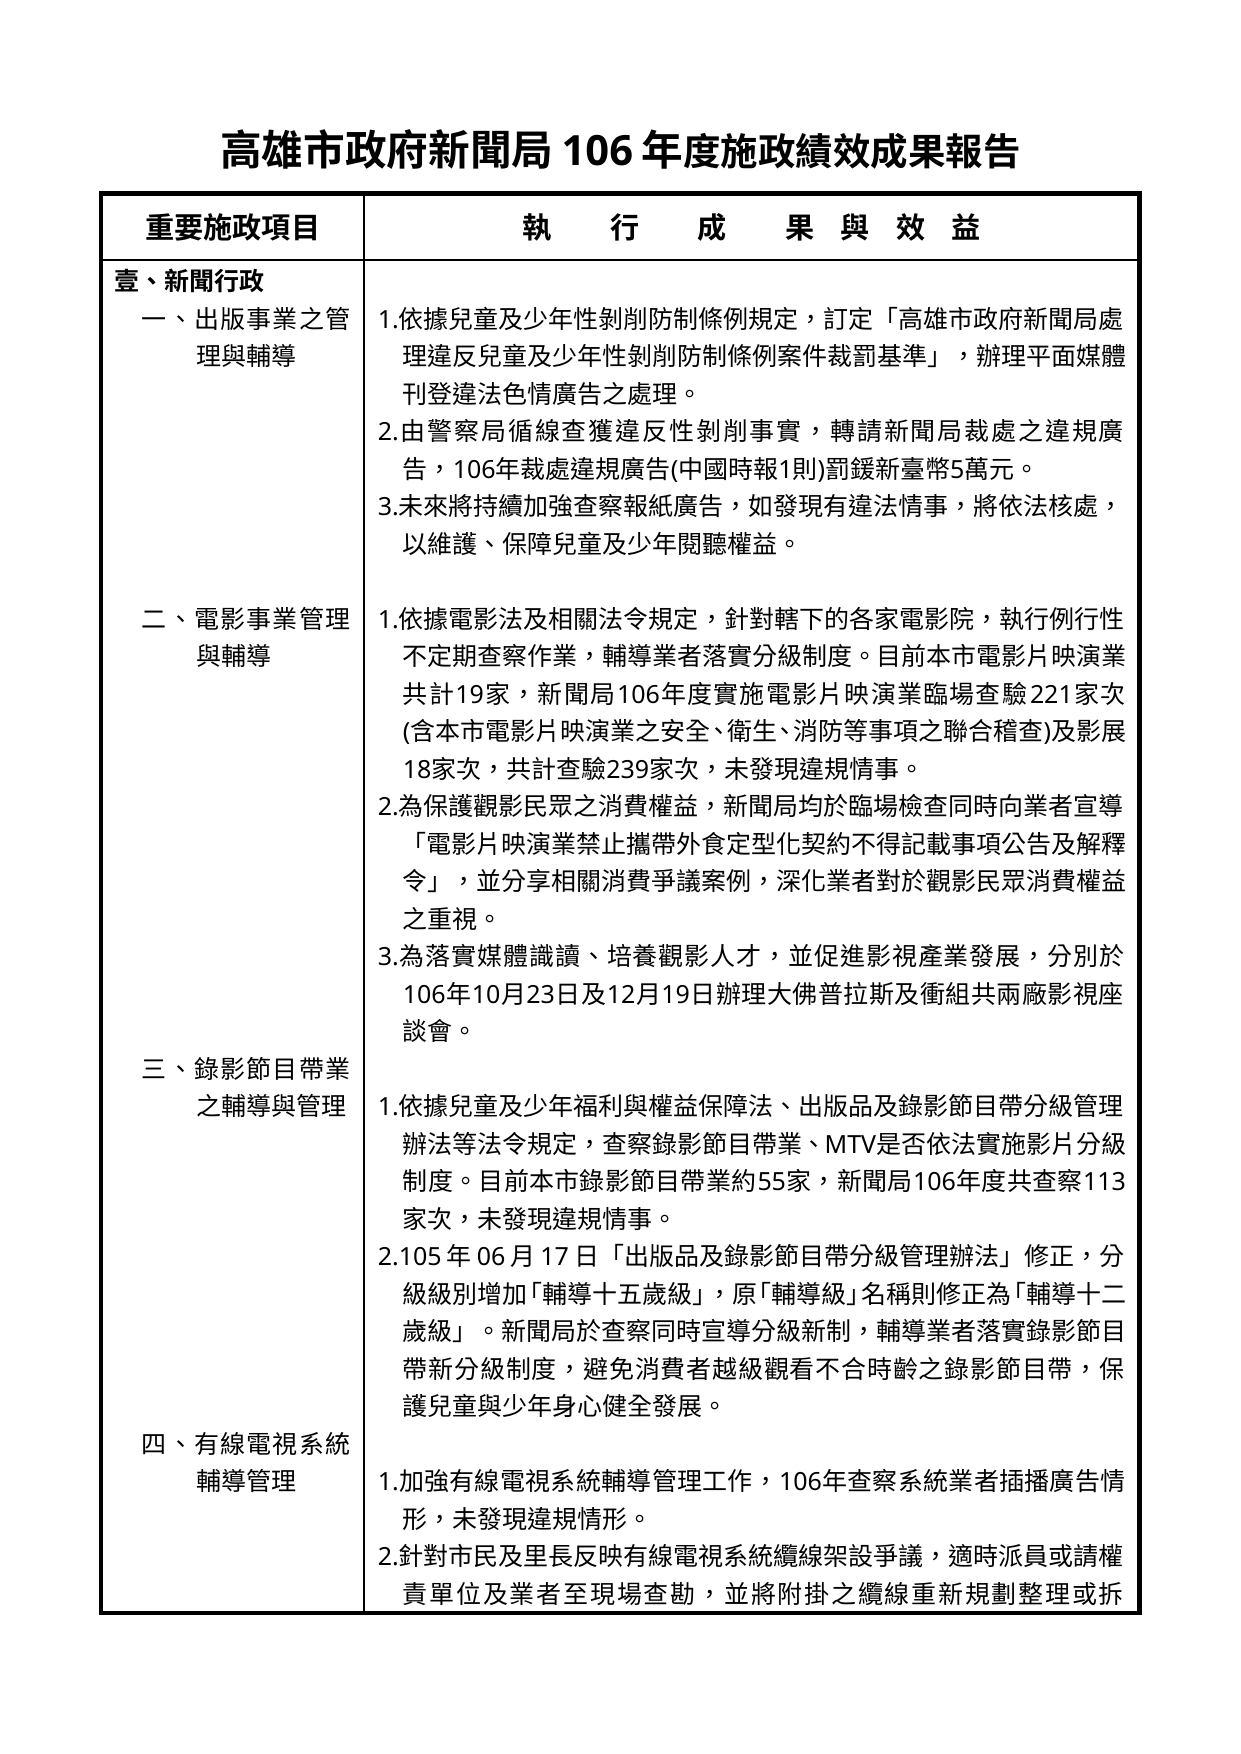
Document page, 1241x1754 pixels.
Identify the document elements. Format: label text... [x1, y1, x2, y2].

table_cell 1.依據兒童及少年性剝削防制條例規定，訂定「高雄市政府新聞局處理違反兒童及少年性剝削防制條例案件裁罰基準」，辦理平面媒體刊登違法色情廣告之處理。 2.由警察局循線查獲違反性剝削事實，轉請新聞局裁處之違規廣告，106年裁處違規廣告(中國時報1則)罰鍰新臺幣5萬元。 3.未來將持續加強查察報紙廣告，如發現有違法情事，將依法核處，以維護、保障兒童及少年閱聽權益。 1.依據電影法及相關法令規定，針對轄下的各家電影院，執行例行性不定期查察作業，輔導業者落實分級制度。目前本市電影片映演業共計19家，新聞局106年度實施電影片映演業臨場查驗221家次 (含本市電影片映演業之安全、衛生、消防等事項之聯合稽查)及影展18家次，共計查驗239家次，未發現違規情事。 2.為保護觀影民眾之消費權益，新聞局均於臨場檢查同時向業者宣導「電影片映演業禁止攜帶外食定型化契約不得記載事項公告及解釋令」，並分享相關消費爭議案例，深化業者對於觀影民眾消費權益之重視。 3.為落實媒體識讀、培養觀影人才，並促進影視產業發展，分別於106年10月23日及12月19日辦理大佛普拉斯及衝組共兩廠影視座談會。 1.依據兒童及少年福利與權益保障法、出版品及錄影節目帶分級管理辦法等法令規定，查察錄影節目帶業、MTV是否依法實施影片分級制度。目前本市錄影節目帶業約55家，新聞局106年度共查察113家次，未發現違規情事。 2.105年06月17日「出版品及錄影節目帶分級管理辦法」修正，分級級別增加「輔導十五歲級」，原「輔導級」名稱則修正為「輔導十二歲級」。新聞局於查察同時宣導分級新制，輔導業者落實錄影節目帶新分級制度，避免消費者越級觀看不合時齡之錄影節目帶，保護兒童與少年身心健全發展。 1.加強有線電視系統輔導管理工作，106年查察系統業者插播廣告情形，未發現違規情形。 2.針對市民及里長反映有線電視系統纜線架設爭議，適時派員或請權責單位及業者至現場查勘，並將附掛之纜線重新規劃整理或拆 [365, 261, 1137, 1611]
table_cell 壹、新聞行政 一、出版事業之管理與輔導 二、電影事業管理與輔導 三、錄影節目帶業之輔導與管理 四、有線電視系統輔導管理 [103, 261, 363, 1611]
text 高雄市政府新聞局106年度施政績效成果報告 [117, 135, 1123, 172]
table_header 重要施政項目 [103, 196, 363, 259]
table_header 執 行 成 果 與 效 益 [365, 196, 1137, 259]
